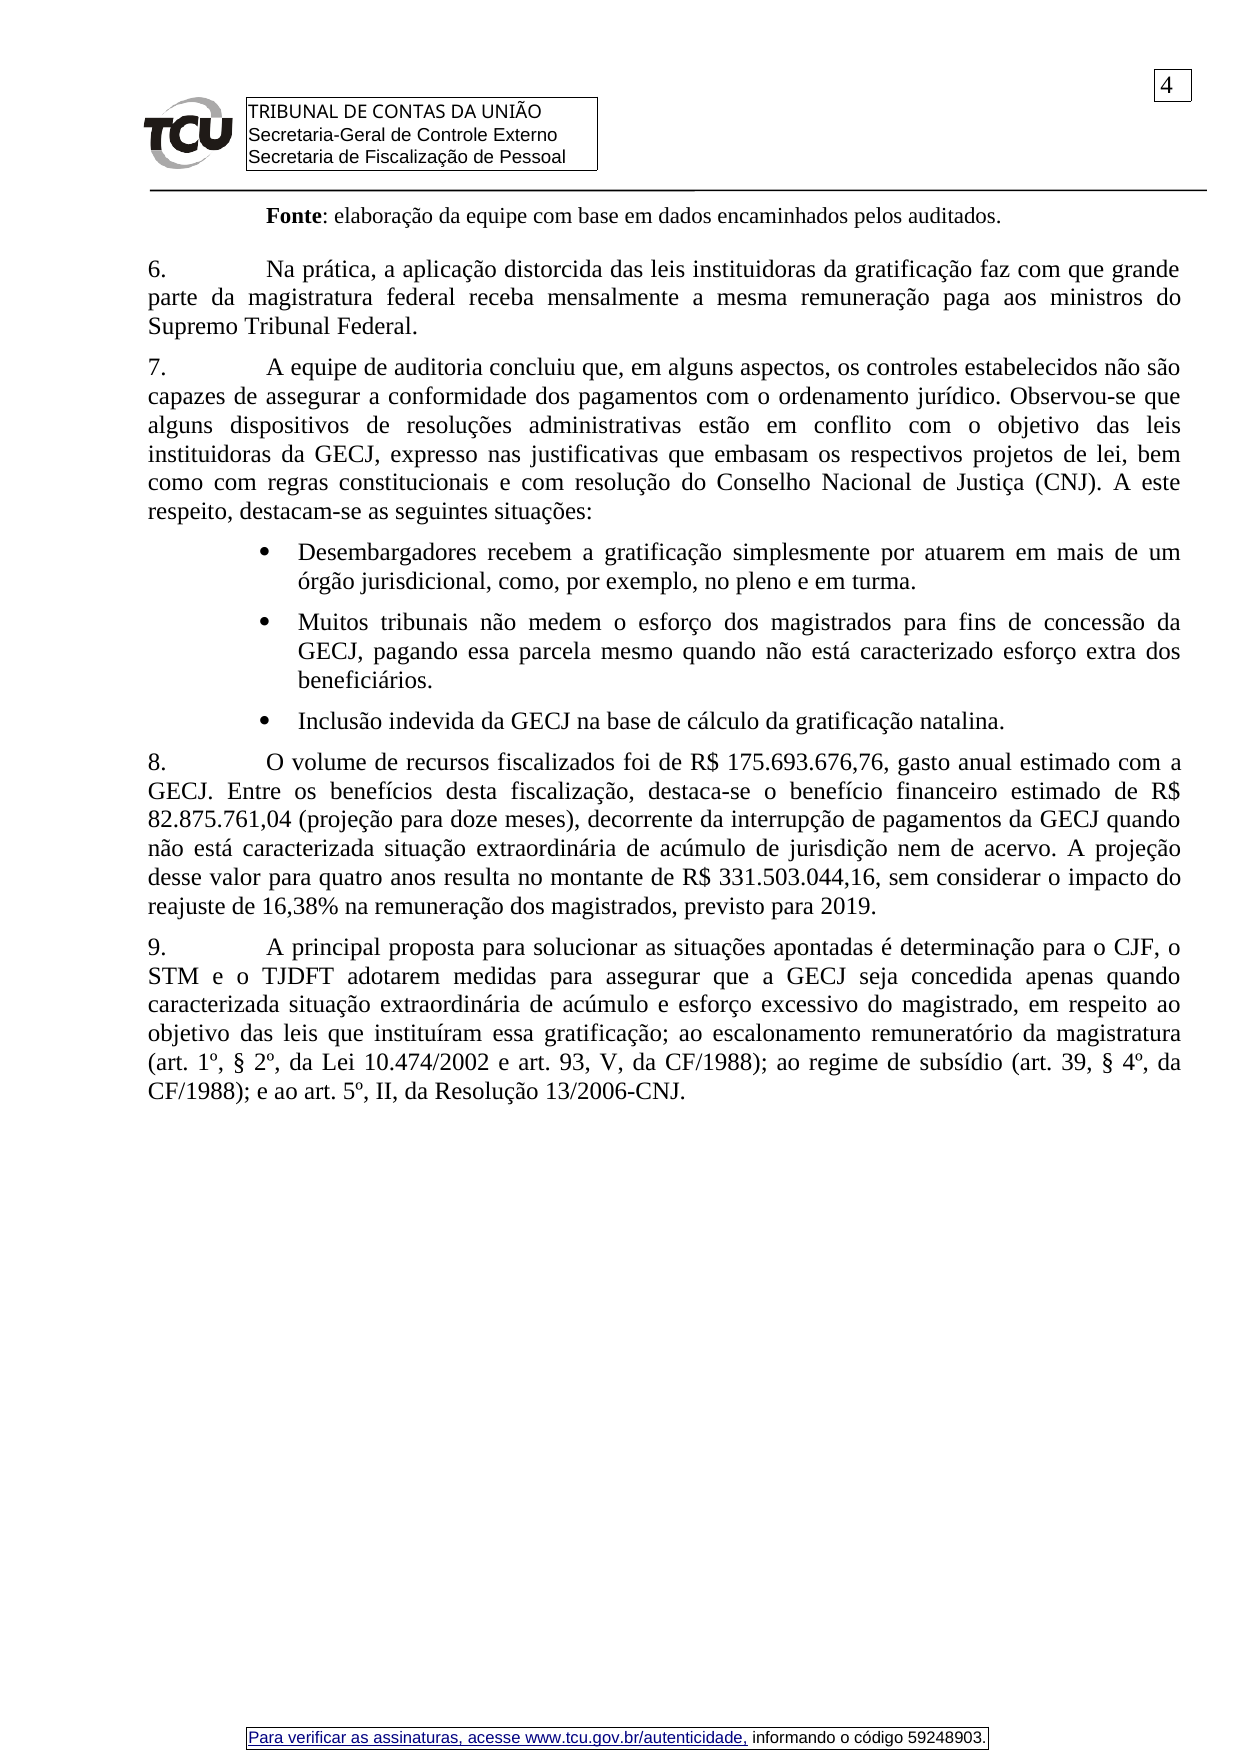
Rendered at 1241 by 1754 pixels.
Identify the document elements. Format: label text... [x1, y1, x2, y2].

list Na prática, a aplicação distorcida das leis instituidoras da gratificação faz com que grande parte da magistratura federal receba mensalmente a mesma remuneração paga aos ministros do Supremo Tribunal Federal. [148, 254, 1181, 340]
picture [143, 97, 233, 169]
list O volume de recursos fiscalizados foi de R$ 175.693.676,76, gasto anual estimado com a GECJ. Entre os benefícios desta fiscalização, destaca-se o benefício financeiro estimado de R$ 82.875.761,04 (projeção para doze meses), decorrente da interrupção de pagamentos da GECJ quando não está caracterizada situação extraordinária de acúmulo de jurisdição nem de acervo. A projeção desse valor para quatro anos resulta no montante de R$ 331.503.044,16, sem considerar o impacto do reajuste de 16,38% na remuneração dos magistrados, previsto para 2019. [148, 747, 1181, 919]
list Desembargadores recebem a gratificação simplesmente por atuarem em mais de um órgão jurisdicional, como, por exemplo, no pleno e em turma. [260, 537, 1181, 595]
list Muitos tribunais não medem o esforço dos magistrados para fins de concessão da GECJ, pagando essa parcela mesmo quando não está caracterizado esforço extra dos beneficiários. [260, 607, 1181, 693]
list A equipe de auditoria concluiu que, em alguns aspectos, os controles estabelecidos não são capazes de assegurar a conformidade dos pagamentos com o ordenamento jurídico. Observou-se que alguns dispositivos de resoluções administrativas estão em conflito com o objetivo das leis instituidoras da GECJ, expresso nas justificativas que embasam os respectivos projetos de lei, bem como com regras constitucionais e com resolução do Conselho Nacional de Justiça (CNJ). A este respeito, destacam-se as seguintes situações: [148, 352, 1181, 525]
list Inclusão indevida da GECJ na base de cálculo da gratificação natalina. [260, 706, 1192, 735]
text Fonte: elaboração da equipe com base em dados encaminhados pelos auditados. [266, 202, 1192, 228]
list A principal proposta para solucionar as situações apontadas é determinação para o CJF, o STM e o TJDFT adotarem medidas para assegurar que a GECJ seja concedida apenas quando caracterizada situação extraordinária de acúmulo e esforço excessivo do magistrado, em respeito ao objetivo das leis que instituíram essa gratificação; ao escalonamento remuneratório da magistratura (art. 1º, § 2º, da Lei 10.474/2002 e art. 93, V, da CF/1988); ao regime de subsídio (art. 39, § 4º, da CF/1988); e ao art. 5º, II, da Resolução 13/2006-CNJ. [148, 932, 1181, 1104]
